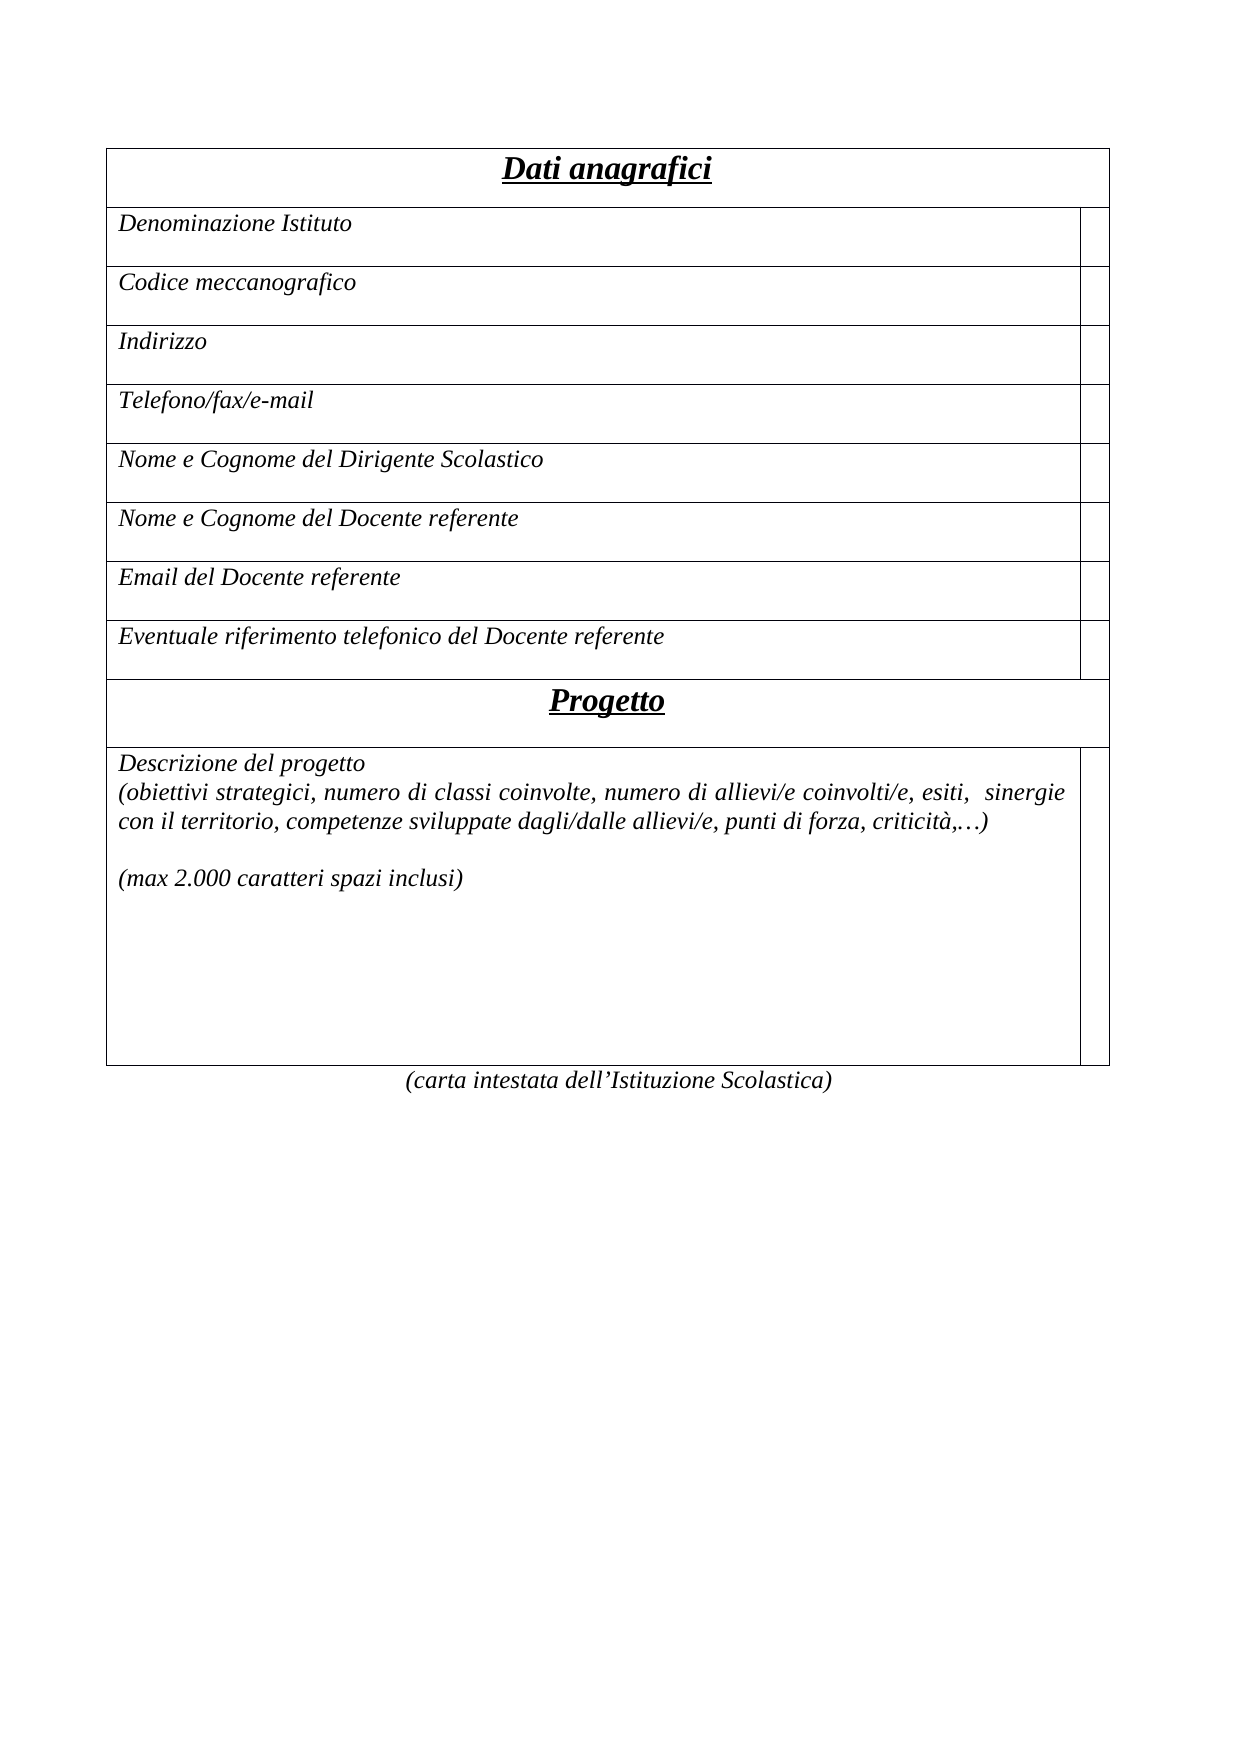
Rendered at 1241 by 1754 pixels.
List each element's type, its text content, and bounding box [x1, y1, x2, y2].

table_cell [1081, 385, 1109, 443]
table_cell Nome e Cognome del Dirigente Scolastico [107, 444, 1080, 502]
table_cell Email del Docente referente [107, 562, 1080, 620]
table_cell Nome e Cognome del Docente referente [107, 503, 1080, 561]
table_cell [1081, 621, 1109, 679]
table_cell Descrizione del progetto (obiettivi strategici, numero di classi coinvolte, numero di allievi/e coinvolti/e, esiti, sinergie con il territorio, competenze sviluppate dagli/dalle allievi/e, punti di forza, criticità,…) (max 2.000 caratteri spazi inclusi) [107, 748, 1080, 1064]
table_cell Progetto [107, 680, 1109, 747]
table_cell [1081, 267, 1109, 325]
table_cell Codice meccanografico [107, 267, 1080, 325]
table_cell Indirizzo [107, 326, 1080, 384]
table_cell [1081, 444, 1109, 502]
text (carta intestata dell’Istituzione Scolastica) [118, 1066, 1122, 1094]
table_cell [1081, 503, 1109, 561]
table_cell [1081, 748, 1109, 1064]
table_cell Telefono/fax/e-mail [107, 385, 1080, 443]
table_cell [1081, 208, 1109, 266]
table_cell [1081, 562, 1109, 620]
table_cell [1081, 326, 1109, 384]
table_cell Denominazione Istituto [107, 208, 1080, 266]
table_cell Eventuale riferimento telefonico del Docente referente [107, 621, 1080, 679]
table_header Dati anagrafici [107, 149, 1109, 207]
